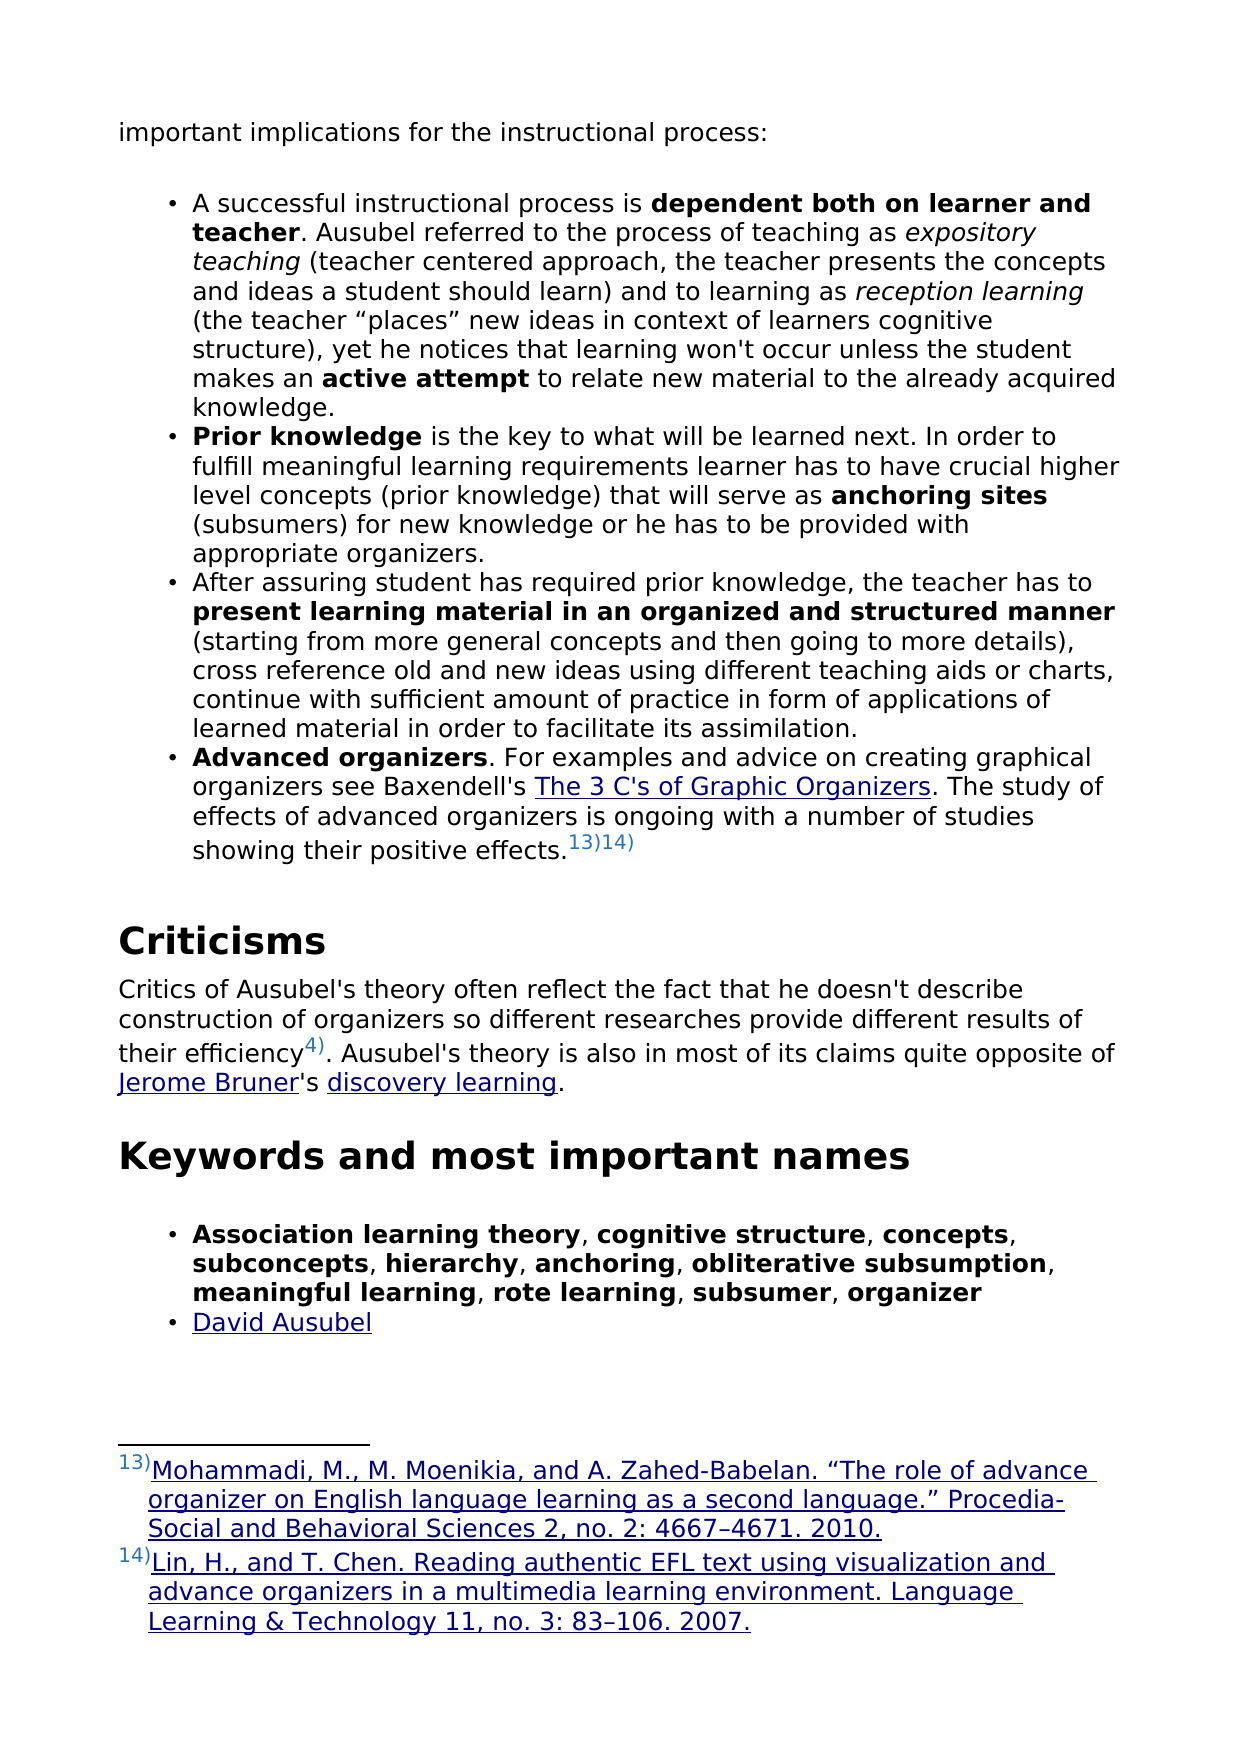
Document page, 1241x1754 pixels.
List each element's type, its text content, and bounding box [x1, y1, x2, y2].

list A successful instructional process is dependent both on learner and teacher. Ausubel referred to the process of teaching as expository teaching (teacher centered approach, the teacher presents the concepts and ideas a student should learn) and to learning as reception learning (the teacher “places” new ideas in context of learners cognitive structure), yet he notices that learning won't occur unless the student makes an active attempt to relate new material to the already acquired knowledge. [177, 189, 1122, 423]
list Lin, H., and T. Chen. Reading authentic EFL text using visualization and advance organizers in a multimedia learning environment. Language Learning & Technology 11, no. 3: 83–106. 2007. [118, 1543, 1122, 1636]
list Association learning theory, cognitive structure, concepts, subconcepts, hierarchy, anchoring, obliterative subsumption, meaningful learning, rote learning, subsumer, organizer [177, 1220, 1122, 1308]
subtitle Keywords and most important names [118, 1135, 1122, 1178]
list After assuring student has required prior knowledge, the teacher has to present learning material in an organized and structured manner (starting from more general concepts and then going to more details), cross reference old and new ideas using different teaching aids or charts, continue with sufficient amount of practice in form of applications of learned material in order to facilitate its assimilation. [177, 568, 1122, 743]
list Prior knowledge is the key to what will be learned next. In order to fulfill meaningful learning requirements learner has to have crucial higher level concepts (prior knowledge) that will serve as anchoring sites (subsumers) for new knowledge or he has to be provided with appropriate organizers. [177, 423, 1122, 568]
text important implications for the instructional process: [118, 118, 1122, 147]
list Mohammadi, M., M. Moenikia, and A. Zahed-Babelan. “The role of advance organizer on English language learning as a second language.” Procedia-Social and Behavioral Sciences 2, no. 2: 4667–4671. 2010. [118, 1451, 1122, 1543]
subtitle Criticisms [118, 919, 1122, 963]
list David Ausubel [177, 1308, 1122, 1337]
list Advanced organizers. For examples and advice on creating graphical organizers see Baxendell's The 3 C's of Graphic Organizers. The study of effects of advanced organizers is ongoing with a number of studies showing their positive effects. [177, 743, 1122, 865]
text Critics of Ausubel's theory often reflect the fact that he doesn't describe construction of organizers so different researches provide different results of their efficiency4). Ausubel's theory is also in most of its claims quite opposite of Jerome Bruner's discovery learning. [118, 976, 1122, 1097]
